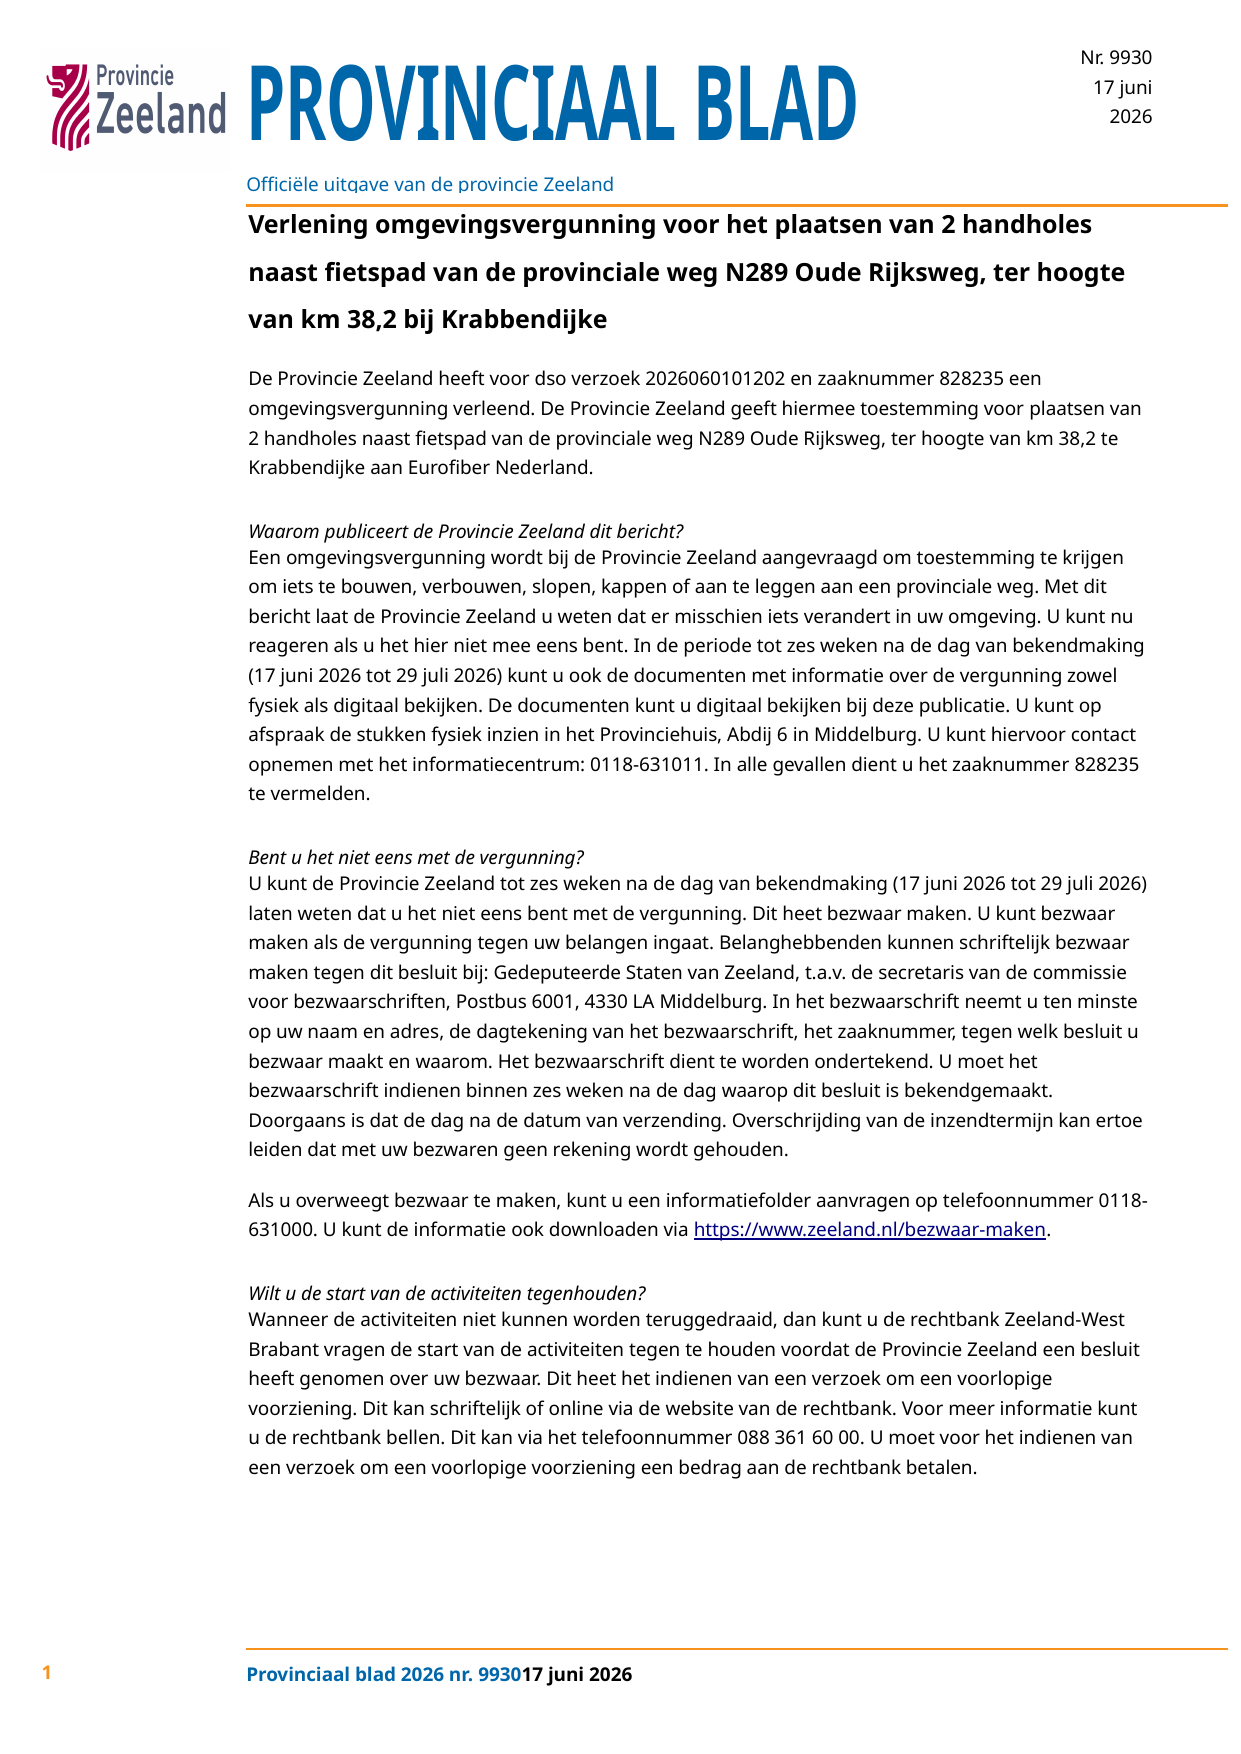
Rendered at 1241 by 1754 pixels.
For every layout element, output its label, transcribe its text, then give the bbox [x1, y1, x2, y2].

text Wilt u de start van de activiteiten tegenhouden? [248, 1281, 1152, 1306]
text Als u overweegt bezwaar te maken, kunt u een informatiefolder aanvragen op telefoonnummer 0118-631000. U kunt de informatie ook downloaden via https://www.zeeland.nl/bezwaar-maken. [248, 1187, 1152, 1242]
text Bent u het niet eens met de vergunning? [248, 844, 1152, 870]
text U kunt de Provincie Zeeland tot zes weken na de dag van bekendmaking (17 juni 2026 tot 29 juli 2026) laten weten dat u het niet eens bent met de vergunning. Dit heet bezwaar maken. U kunt bezwaar maken als de vergunning tegen uw belangen ingaat. Belanghebbenden kunnen schriftelijk bezwaar maken tegen dit besluit bij: Gedeputeerde Staten van Zeeland, t.a.v. de secretaris van de commissie voor bezwaarschriften, Postbus 6001, 4330 LA Middelburg. In het bezwaarschrift neemt u ten minste op uw naam en adres, de dagtekening van het bezwaarschrift, het zaaknummer, tegen welk besluit u bezwaar maakt en waarom. Het bezwaarschrift dient te worden ondertekend. U moet het bezwaarschrift indienen binnen zes weken na de dag waarop dit besluit is bekendgemaakt. Doorgaans is dat de dag na de datum van verzending. Overschrijding van de inzendtermijn kan ertoe leiden dat met uw bezwaren geen rekening wordt gehouden. [248, 870, 1152, 1162]
text De Provincie Zeeland heeft voor dso verzoek 2026060101202 en zaaknummer 828235 een omgevingsvergunning verleend. De Provincie Zeeland geeft hiermee toestemming voor plaatsen van 2 handholes naast fietspad van de provinciale weg N289 Oude Rijksweg, ter hoogte van km 38,2 te Krabbendijke aan Eurofiber Nederland. [248, 366, 1152, 480]
text Wanneer de activiteiten niet kunnen worden teruggedraaid, dan kunt u de rechtbank Zeeland-West Brabant vragen de start van de activiteiten tegen te houden voordat de Provincie Zeeland een besluit heeft genomen over uw bezwaar. Dit heet het indienen van een verzoek om een voorlopige voorziening. Dit kan schriftelijk of online via de website van de rechtbank. Voor meer informatie kunt u de rechtbank bellen. Dit kan via het telefoonnummer 088 361 60 00. U moet voor het indienen van een verzoek om een voorlopige voorziening een bedrag aan de rechtbank betalen. [248, 1306, 1152, 1480]
text Verlening omgevingsvergunning voor het plaatsen van 2 handholes naast fietspad van de provinciale weg N289 Oude Rijksweg, ter hoogte van km 38,2 bij Krabbendijke [248, 207, 1152, 336]
text Een omgevingsvergunning wordt bij de Provincie Zeeland aangevraagd om toestemming te krijgen om iets te bouwen, verbouwen, slopen, kappen of aan te leggen aan een provinciale weg. Met dit bericht laat de Provincie Zeeland u weten dat er misschien iets verandert in uw omgeving. U kunt nu reageren als u het hier niet mee eens bent. In de periode tot zes weken na de dag van bekendmaking (17 juni 2026 tot 29 juli 2026) kunt u ook de documenten met informatie over de vergunning zowel fysiek als digitaal bekijken. De documenten kunt u digitaal bekijken bij deze publicatie. U kunt op afspraak de stukken fysiek inzien in het Provinciehuis, Abdij 6 in Middelburg. U kunt hiervoor contact opnemen met het informatiecentrum: 0118-631011. In alle gevallen dient u het zaaknummer 828235 te vermelden. [248, 544, 1152, 806]
text Waarom publiceert de Provincie Zeeland dit bericht? [248, 518, 1152, 544]
picture [41, 47, 231, 172]
